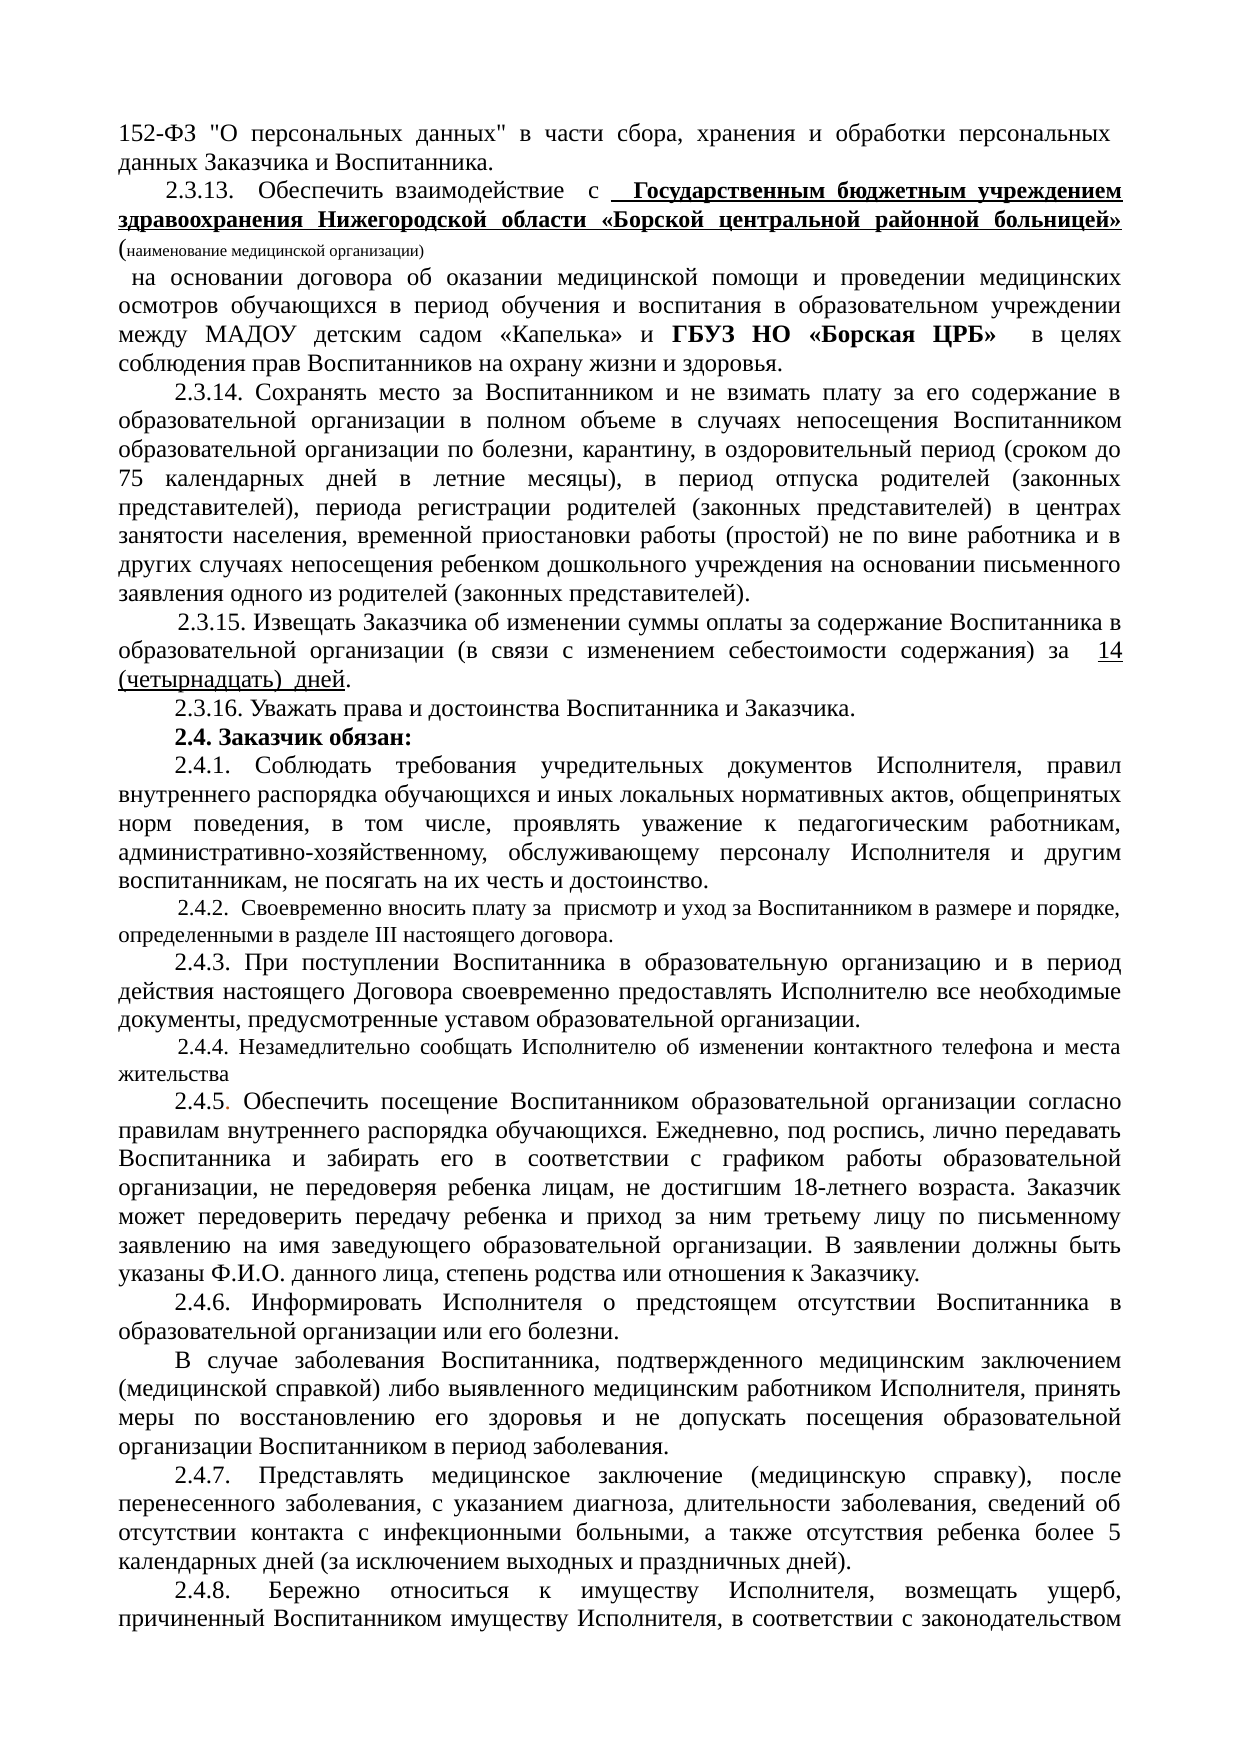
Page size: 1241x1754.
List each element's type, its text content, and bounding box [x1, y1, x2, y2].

text 2.4.6. Информировать Исполнителя о предстоящем отсутствии Воспитанника в образовательной организации или его болезни. [118, 1287, 1122, 1345]
text 2.3.15. Извещать Заказчика об изменении суммы оплаты за содержание Воспитанника в образовательной организации (в связи с изменением себестоимости содержания) за 14 (четырнадцать) дней. [118, 607, 1122, 693]
text 2.4.2. Своевременно вносить плату за присмотр и уход за Воспитанником в размере и порядке, определенными в разделе III настоящего договора. [118, 894, 1122, 947]
text 2.3.14. Сохранять место за Воспитанником и не взимать плату за его содержание в образовательной организации в полном объеме в случаях непосещения Воспитанником образовательной организации по болезни, карантину, в оздоровительный период (сроком до 75 календарных дней в летние месяцы), в период отпуска родителей (законных представителей), периода регистрации родителей (законных представителей) в центрах занятости населения, временной приостановки работы (простой) не по вине работника и в других случаях непосещения ребенком дошкольного учреждения на основании письменного заявления одного из родителей (законных представителей). [118, 377, 1122, 607]
text 2.3.16. Уважать права и достоинства Воспитанника и Заказчика. [118, 693, 1122, 722]
text 152-ФЗ "О персональных данных" в части сбора, хранения и обработки персональных данных Заказчика и Воспитанника. [118, 118, 1112, 176]
text на основании договора об оказании медицинской помощи и проведении медицинских осмотров обучающихся в период обучения и воспитания в образовательном учреждении между МАДОУ детским садом «Капелька» и ГБУЗ НО «Борская ЦРБ» в целях соблюдения прав Воспитанников на охрану жизни и здоровья. [118, 262, 1122, 377]
text 2.4. Заказчик обязан: [118, 722, 1122, 751]
text 2.3.13. Обеспечить взаимодействие с Государственным бюджетным учреждением здравоохранения Нижегородской области «Борской центральной районной больницей» (наименование медицинской организации) [118, 176, 1122, 205]
text 2.4.1. Соблюдать требования учредительных документов Исполнителя, правил внутреннего распорядка обучающихся и иных локальных нормативных актов, общепринятых норм поведения, в том числе, проявлять уважение к педагогическим работникам, административно-хозяйственному, обслуживающему персоналу Исполнителя и другим воспитанникам, не посягать на их честь и достоинство. [118, 751, 1122, 894]
text 2.4.3. При поступлении Воспитанника в образовательную организацию и в период действия настоящего Договора своевременно предоставлять Исполнителю все необходимые документы, предусмотренные уставом образовательной организации. [118, 947, 1122, 1033]
text 2.3.13. Обеспечить взаимодействие с Государственным бюджетным учреждением здравоохранения Нижегородской области «Борской центральной районной больницей» (наименование медицинской организации) [118, 233, 1122, 262]
text В случае заболевания Воспитанника, подтвержденного медицинским заключением (медицинской справкой) либо выявленного медицинским работником Исполнителя, принять меры по восстановлению его здоровья и не допускать посещения образовательной организации Воспитанником в период заболевания. [118, 1345, 1122, 1460]
text 2.4.5. Обеспечить посещение Воспитанником образовательной организации согласно правилам внутреннего распорядка обучающихся. Ежедневно, под роспись, лично передавать Воспитанника и забирать его в соответствии с графиком работы образовательной организации, не передоверяя ребенка лицам, не достигшим 18-летнего возраста. Заказчик может передоверить передачу ребенка и приход за ним третьему лицу по письменному заявлению на имя заведующего образовательной организации. В заявлении должны быть указаны Ф.И.О. данного лица, степень родства или отношения к Заказчику. [118, 1086, 1122, 1287]
text 2.4.4. Незамедлительно сообщать Исполнителю об изменении контактного телефона и места жительства [118, 1033, 1122, 1086]
list Бережно относиться к имуществу Исполнителя, возмещать ущерб, причиненный Воспитанником имуществу Исполнителя, в соответствии с законодательством [118, 1575, 1122, 1632]
text 2.4.7. Представлять медицинское заключение (медицинскую справку), после перенесенного заболевания, с указанием диагноза, длительности заболевания, сведений об отсутствии контакта с инфекционными больными, а также отсутствия ребенка более 5 календарных дней (за исключением выходных и праздничных дней). [118, 1460, 1122, 1575]
